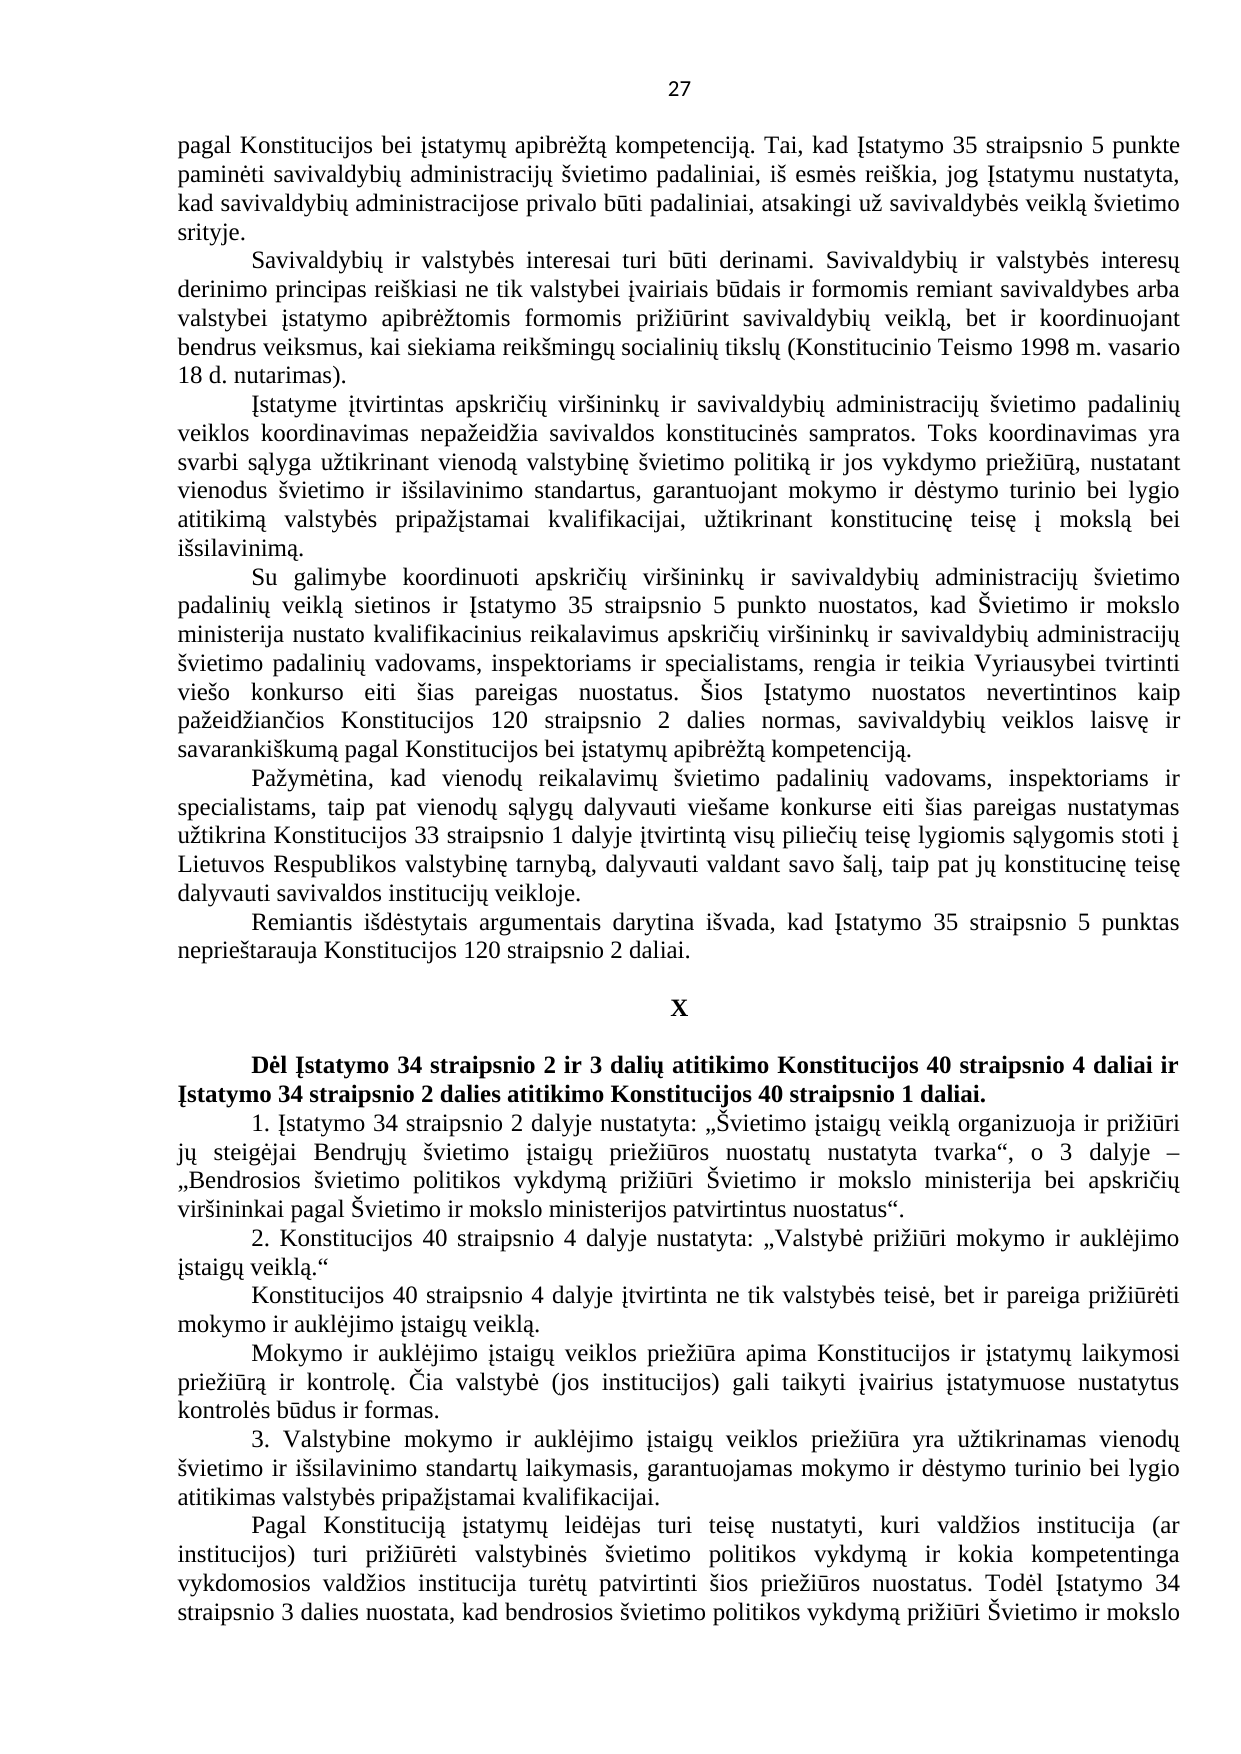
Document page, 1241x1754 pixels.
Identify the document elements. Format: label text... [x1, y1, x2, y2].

text Pagal Konstituciją įstatymų leidėjas turi teisę nustatyti, kuri valdžios institucija (ar institucijos) turi prižiūrėti valstybinės švietimo politikos vykdymą ir kokia kompetentinga vykdomosios valdžios institucija turėtų patvirtinti šios priežiūros nuostatus. Todėl Įstatymo 34 straipsnio 3 dalies nuostata, kad bendrosios švietimo politikos vykdymą prižiūri Švietimo ir mokslo [177, 1511, 1181, 1626]
text Savivaldybių ir valstybės interesai turi būti derinami. Savivaldybių ir valstybės interesų derinimo principas reiškiasi ne tik valstybei įvairiais būdais ir formomis remiant savivaldybes arba valstybei įstatymo apibrėžtomis formomis prižiūrint savivaldybių veiklą, bet ir koordinuojant bendrus veiksmus, kai siekiama reikšmingų socialinių tikslų (Konstitucinio Teismo 1998 m. vasario 18 d. nutarimas). [177, 246, 1181, 389]
text Pažymėtina, kad vienodų reikalavimų švietimo padalinių vadovams, inspektoriams ir specialistams, taip pat vienodų sąlygų dalyvauti viešame konkurse eiti šias pareigas nustatymas užtikrina Konstitucijos 33 straipsnio 1 dalyje įtvirtintą visų piliečių teisę lygiomis sąlygomis stoti į Lietuvos Respublikos valstybinę tarnybą, dalyvauti valdant savo šalį, taip pat jų konstitucinę teisę dalyvauti savivaldos institucijų veikloje. [177, 763, 1181, 907]
text Mokymo ir auklėjimo įstaigų veiklos priežiūra apima Konstitucijos ir įstatymų laikymosi priežiūrą ir kontrolę. Čia valstybė (jos institucijos) gali taikyti įvairius įstatymuose nustatytus kontrolės būdus ir formas. [177, 1338, 1181, 1424]
text 2. Konstitucijos 40 straipsnio 4 dalyje nustatyta: „Valstybė prižiūri mokymo ir auklėjimo įstaigų veiklą.“ [177, 1223, 1181, 1281]
text pagal Konstitucijos bei įstatymų apibrėžtą kompetenciją. Tai, kad Įstatymo 35 straipsnio 5 punkte paminėti savivaldybių administracijų švietimo padaliniai, iš esmės reiškia, jog Įstatymu nustatyta, kad savivaldybių administracijose privalo būti padaliniai, atsakingi už savivaldybės veiklą švietimo srityje. [177, 131, 1181, 246]
text Įstatyme įtvirtintas apskričių viršininkų ir savivaldybių administracijų švietimo padalinių veiklos koordinavimas nepažeidžia savivaldos konstitucinės sampratos. Toks koordinavimas yra svarbi sąlyga užtikrinant vienodą valstybinę švietimo politiką ir jos vykdymo priežiūrą, nustatant vienodus švietimo ir išsilavinimo standartus, garantuojant mokymo ir dėstymo turinio bei lygio atitikimą valstybės pripažįstamai kvalifikacijai, užtikrinant konstitucinę teisę į mokslą bei išsilavinimą. [177, 389, 1181, 562]
text X [177, 993, 1181, 1022]
text Remiantis išdėstytais argumentais darytina išvada, kad Įstatymo 35 straipsnio 5 punktas neprieštarauja Konstitucijos 120 straipsnio 2 daliai. [177, 907, 1181, 964]
text Su galimybe koordinuoti apskričių viršininkų ir savivaldybių administracijų švietimo padalinių veiklą sietinos ir Įstatymo 35 straipsnio 5 punkto nuostatos, kad Švietimo ir mokslo ministerija nustato kvalifikacinius reikalavimus apskričių viršininkų ir savivaldybių administracijų švietimo padalinių vadovams, inspektoriams ir specialistams, rengia ir teikia Vyriausybei tvirtinti viešo konkurso eiti šias pareigas nuostatus. Šios Įstatymo nuostatos nevertintinos kaip pažeidžiančios Konstitucijos 120 straipsnio 2 dalies normas, savivaldybių veiklos laisvę ir savarankiškumą pagal Konstitucijos bei įstatymų apibrėžtą kompetenciją. [177, 562, 1181, 763]
text 1. Įstatymo 34 straipsnio 2 dalyje nustatyta: „Švietimo įstaigų veiklą organizuoja ir prižiūri jų steigėjai Bendrųjų švietimo įstaigų priežiūros nuostatų nustatyta tvarka“, o 3 dalyje – „Bendrosios švietimo politikos vykdymą prižiūri Švietimo ir mokslo ministerija bei apskričių viršininkai pagal Švietimo ir mokslo ministerijos patvirtintus nuostatus“. [177, 1108, 1181, 1223]
text 3. Valstybine mokymo ir auklėjimo įstaigų veiklos priežiūra yra užtikrinamas vienodų švietimo ir išsilavinimo standartų laikymasis, garantuojamas mokymo ir dėstymo turinio bei lygio atitikimas valstybės pripažįstamai kvalifikacijai. [177, 1424, 1181, 1511]
text Dėl Įstatymo 34 straipsnio 2 ir 3 dalių atitikimo Konstitucijos 40 straipsnio 4 daliai ir Įstatymo 34 straipsnio 2 dalies atitikimo Konstitucijos 40 straipsnio 1 daliai. [177, 1051, 1181, 1108]
text Konstitucijos 40 straipsnio 4 dalyje įtvirtinta ne tik valstybės teisė, bet ir pareiga prižiūrėti mokymo ir auklėjimo įstaigų veiklą. [177, 1281, 1181, 1338]
